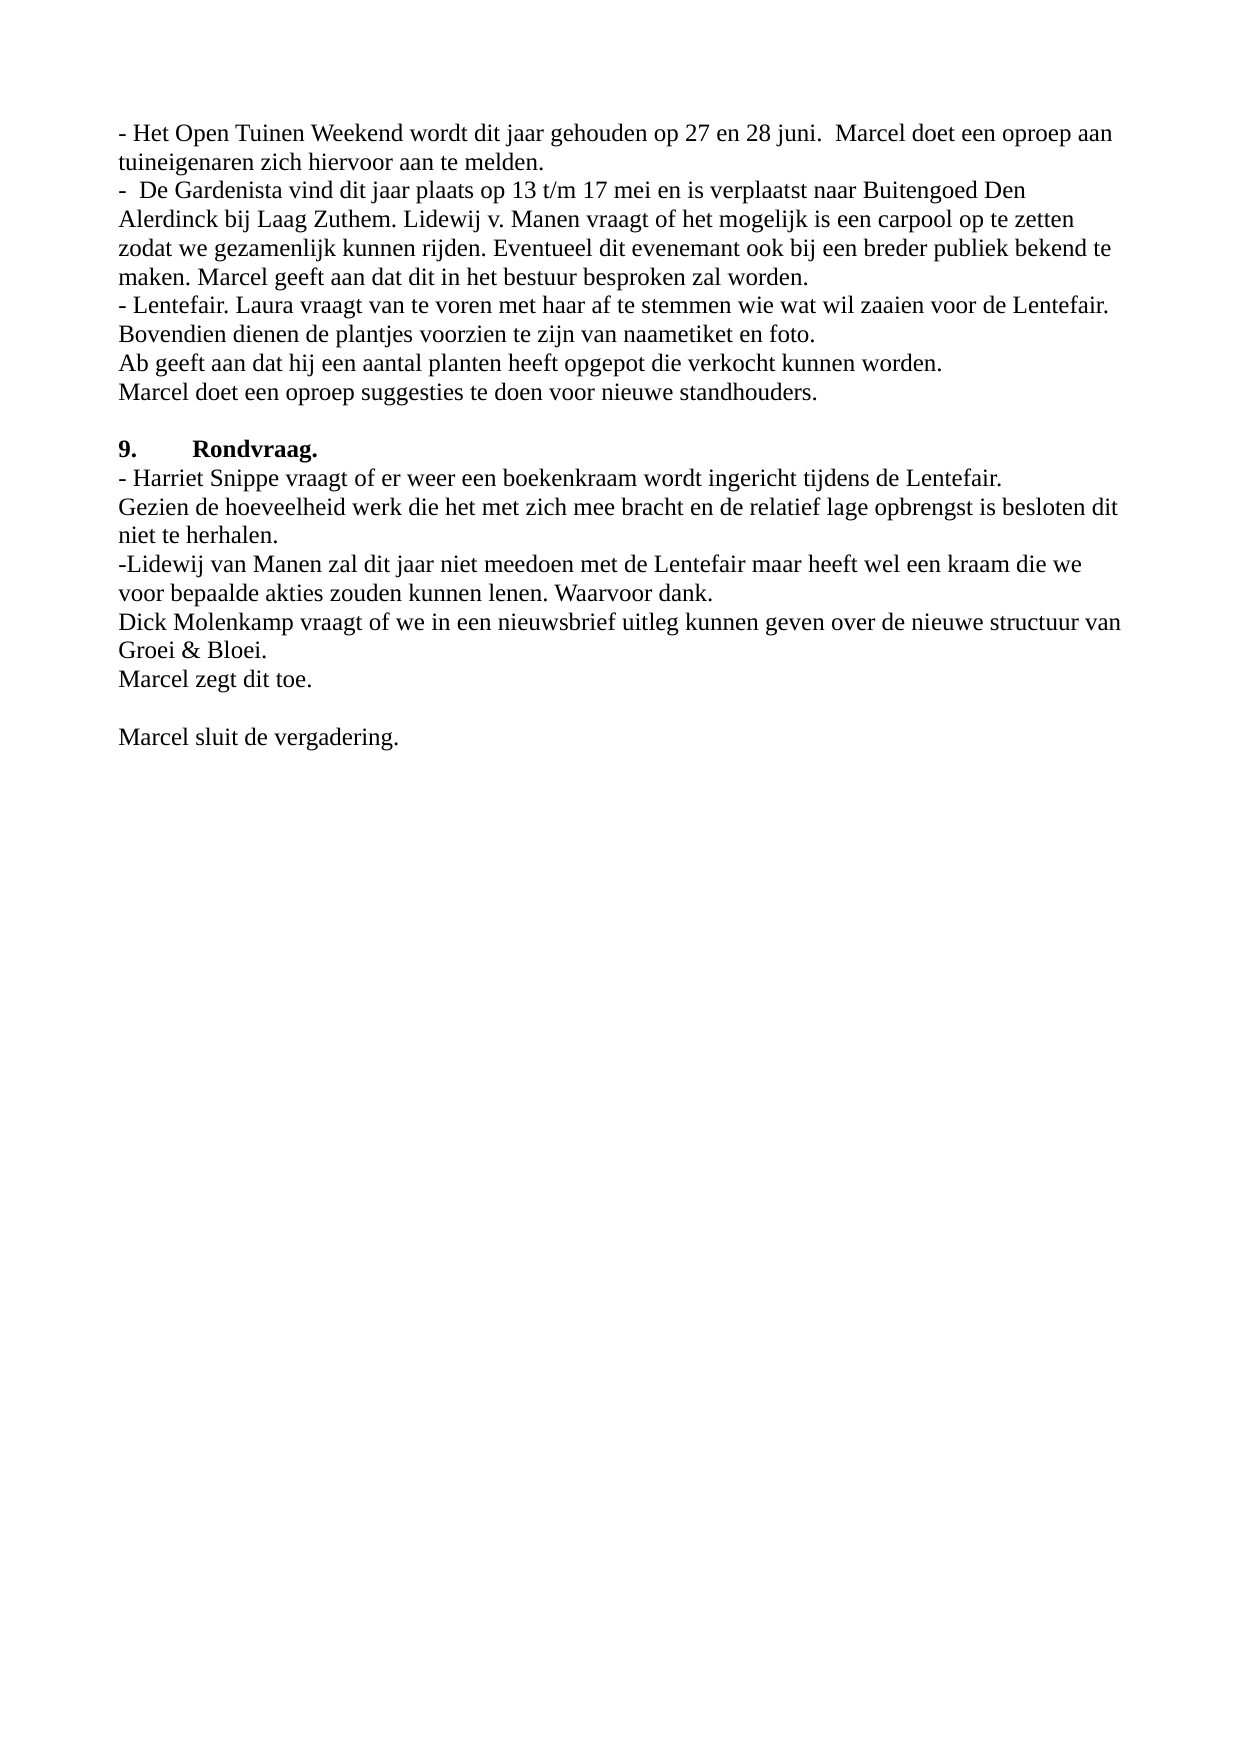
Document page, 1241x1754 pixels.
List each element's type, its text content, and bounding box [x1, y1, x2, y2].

text 9. Rondvraag. [118, 434, 1122, 463]
text - Het Open Tuinen Weekend wordt dit jaar gehouden op 27 en 28 juni. Marcel doet een oproep aan tuineigenaren zich hiervoor aan te melden. [118, 118, 1122, 176]
text Marcel doet een oproep suggesties te doen voor nieuwe standhouders. [118, 377, 1122, 406]
text Marcel zegt dit toe. [118, 664, 1122, 693]
text - Harriet Snippe vraagt of er weer een boekenkraam wordt ingericht tijdens de Lentefair. [118, 463, 1122, 492]
text Dick Molenkamp vraagt of we in een nieuwsbrief uitleg kunnen geven over de nieuwe structuur van Groei & Bloei. [118, 607, 1122, 664]
text Gezien de hoeveelheid werk die het met zich mee bracht en de relatief lage opbrengst is besloten dit niet te herhalen. [118, 492, 1122, 549]
text - De Gardenista vind dit jaar plaats op 13 t/m 17 mei en is verplaatst naar Buitengoed Den Alerdinck bij Laag Zuthem. Lidewij v. Manen vraagt of het mogelijk is een carpool op te zetten zodat we gezamenlijk kunnen rijden. Eventueel dit evenemant ook bij een breder publiek bekend te maken. Marcel geeft aan dat dit in het bestuur besproken zal worden. [118, 176, 1122, 291]
text - Lentefair. Laura vraagt van te voren met haar af te stemmen wie wat wil zaaien voor de Lentefair. Bovendien dienen de plantjes voorzien te zijn van naametiket en foto. [118, 291, 1122, 348]
text Marcel sluit de vergadering. [118, 722, 1122, 751]
text Ab geeft aan dat hij een aantal planten heeft opgepot die verkocht kunnen worden. [118, 348, 1122, 377]
text -Lidewij van Manen zal dit jaar niet meedoen met de Lentefair maar heeft wel een kraam die we voor bepaalde akties zouden kunnen lenen. Waarvoor dank. [118, 549, 1122, 607]
